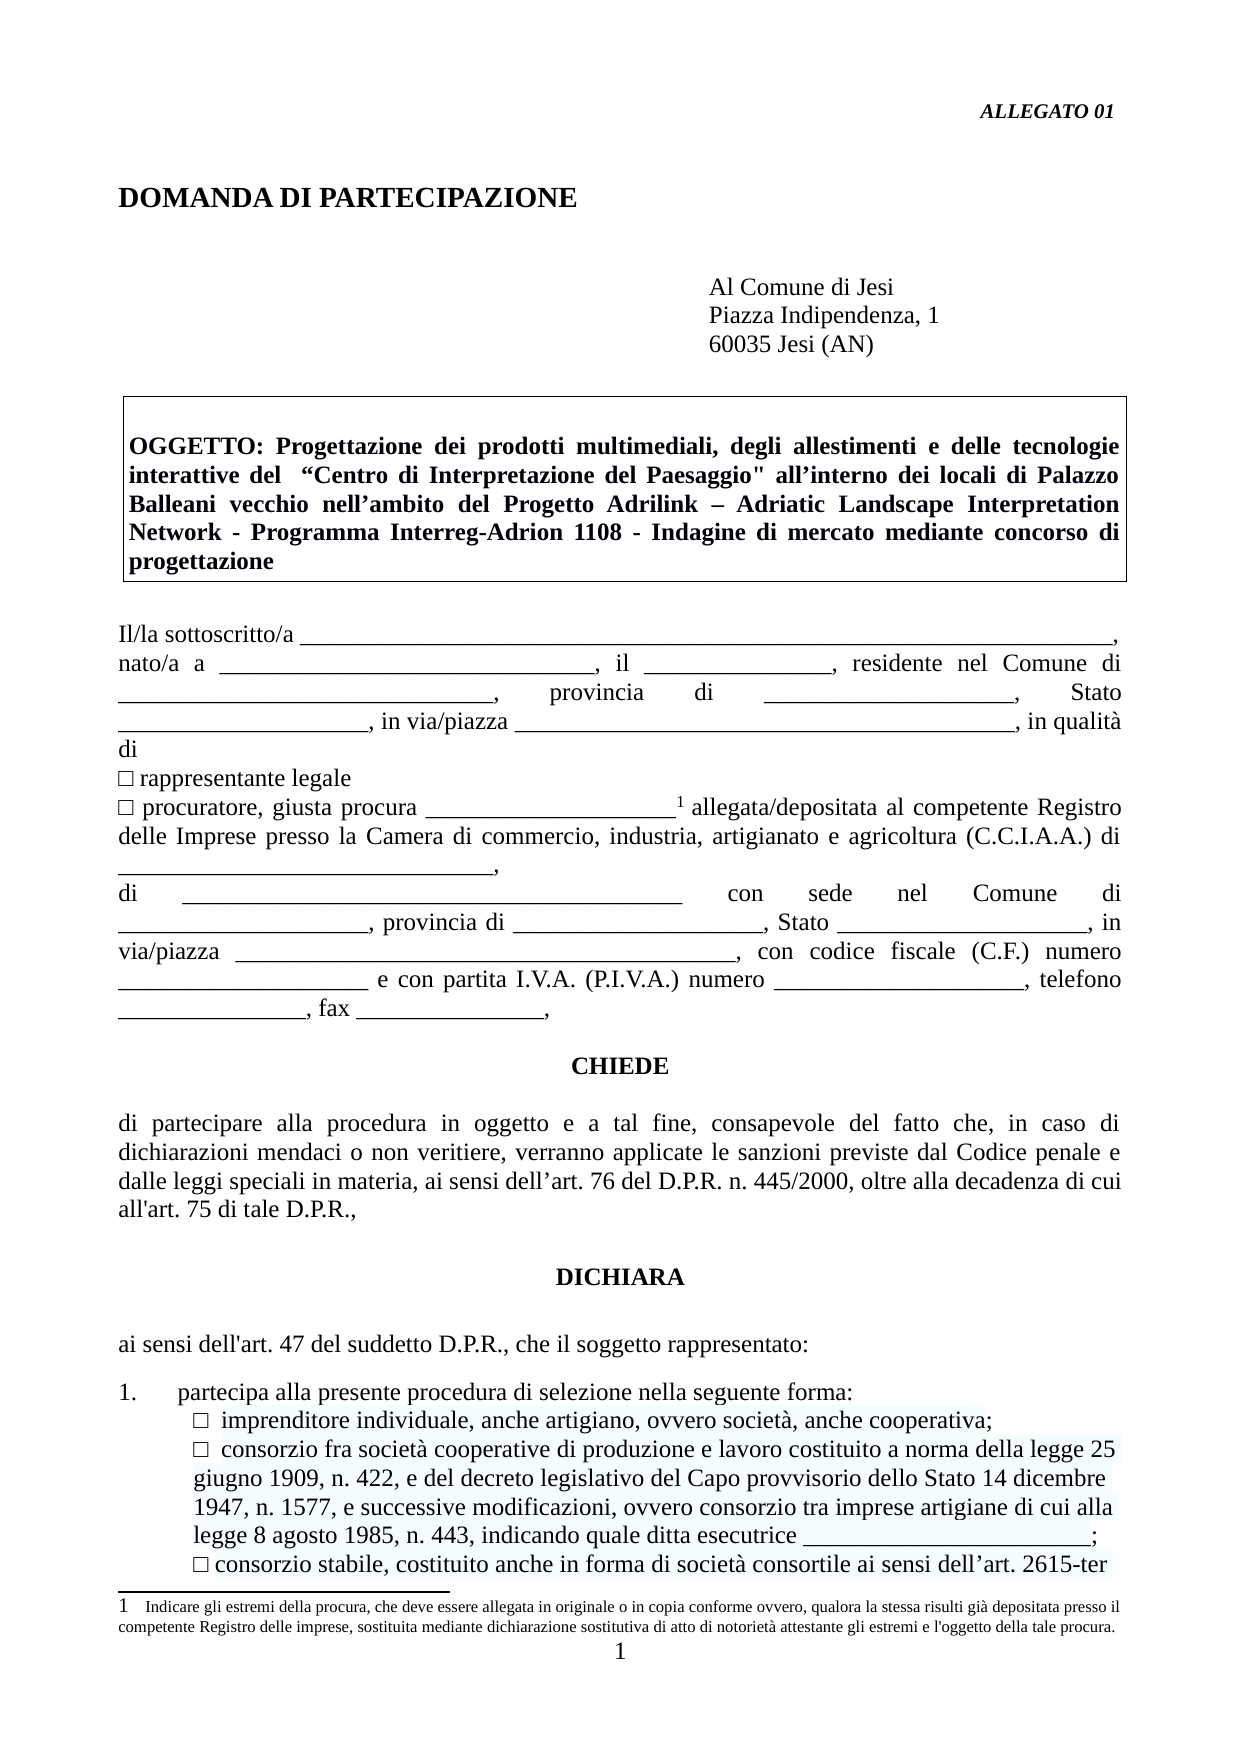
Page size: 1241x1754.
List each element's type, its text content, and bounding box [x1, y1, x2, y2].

text ALLEGATO 01 [118, 99, 1122, 123]
text ai sensi dell'art. 47 del suddetto D.P.R., che il soggetto rappresentato: [118, 1329, 1122, 1357]
text CHIEDE [118, 1051, 1122, 1079]
table_header OGGETTO: Progettazione dei prodotti multimediali, degli allestimenti e delle tecnologie interattive del “Centro di Interpretazione del Paesaggio" all’interno dei locali di Palazzo Balleani vecchio nell’ambito del Progetto Adrilink – Adriatic Landscape Interpretation Network - Programma Interreg-Adrion 1108 - Indagine di mercato mediante concorso di progettazione [124, 397, 1126, 581]
text 60035 Jesi (AN) [709, 329, 1122, 358]
text nato/a a ______________________________, il _______________, residente nel Comune di ______________________________, provincia di ____________________, Stato ____________________, in via/piazza ________________________________________, in qualità di [118, 648, 1122, 763]
text □ procuratore, giusta procura ____________________ allegata/depositata al competente Registro delle Imprese presso la Camera di commercio, industria, artigianato e agricoltura (C.C.I.A.A.) di ______________________________, [118, 792, 1122, 878]
text DOMANDA DI PARTECIPAZIONE [118, 181, 1122, 214]
text □ rappresentante legale [118, 763, 1122, 792]
list □ consorzio fra società cooperative di produzione e lavoro costituito a norma della legge 25 giugno 1909, n. 422, e del decreto legislativo del Capo provvisorio dello Stato 14 dicembre 1947, n. 1577, e successive modificazioni, ovvero consorzio tra imprese artigiane di cui alla legge 8 agosto 1985, n. 443, indicando quale ditta esecutrice _______________________; [193, 1434, 1122, 1549]
text DICHIARA [118, 1262, 1122, 1290]
list partecipa alla presente procedura di selezione nella seguente forma: [118, 1377, 1122, 1405]
text di partecipare alla procedura in oggetto e a tal fine, consapevole del fatto che, in caso di dichiarazioni mendaci o non veritiere, verranno applicate le sanzioni previste dal Codice penale e dalle leggi speciali in materia, ai sensi dell’art. 76 del D.P.R. n. 445/2000, oltre alla decadenza di cui all'art. 75 di tale D.P.R., [118, 1108, 1122, 1223]
text Indicare gli estremi della procura, che deve essere allegata in originale o in copia conforme ovvero, qualora la stessa risulti già depositata presso il competente Registro delle imprese, sostituita mediante dichiarazione sostitutiva di atto di notorietà attestante gli estremi e l'oggetto della tale procura. [118, 1592, 1122, 1636]
text di ________________________________________ con sede nel Comune di ____________________, provincia di ____________________, Stato ____________________, in via/piazza ________________________________________, con codice fiscale (C.F.) numero ____________________ e con partita I.V.A. (P.I.V.A.) numero ____________________, telefono _______________, fax _______________, [118, 878, 1122, 1022]
text Al Comune di Jesi [709, 272, 1122, 300]
text Il/la sottoscritto/a _________________________________________________________________, [118, 619, 1122, 648]
list □ consorzio stabile, costituito anche in forma di società consortile ai sensi dell’art. 2615-ter [193, 1549, 1122, 1578]
text Piazza Indipendenza, 1 [709, 300, 1122, 329]
list □ imprenditore individuale, anche artigiano, ovvero società, anche cooperativa; [193, 1405, 1122, 1434]
